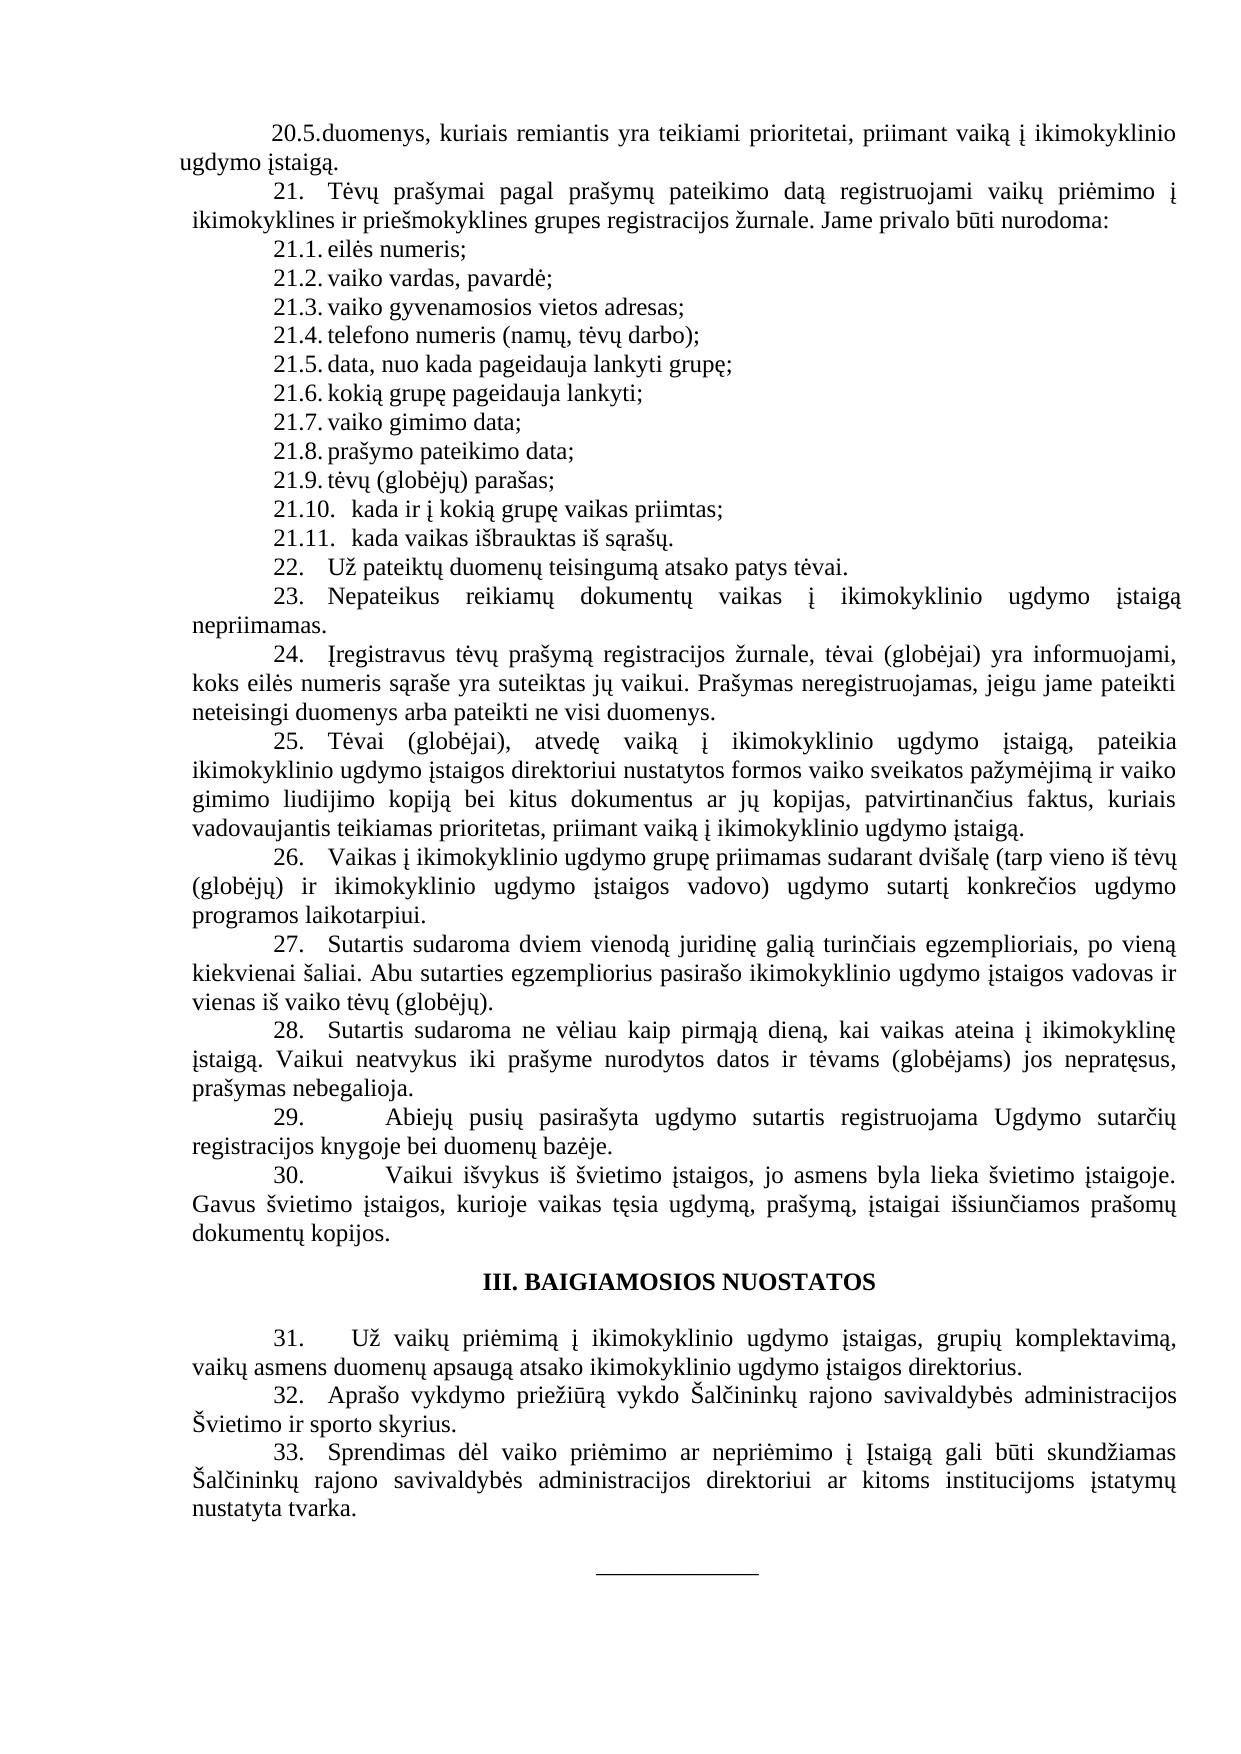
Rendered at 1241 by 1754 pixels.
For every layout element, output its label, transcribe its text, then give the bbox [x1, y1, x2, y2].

text 21.1. eilės numeris; [192, 234, 1181, 263]
text 32. Aprašo vykdymo priežiūrą vykdo Šalčininkų rajono savivaldybės administracijos Švietimo ir sporto skyrius. [192, 1381, 1177, 1438]
text 26. Vaikas į ikimokyklinio ugdymo grupę priimamas sudarant dvišalę (tarp vieno iš tėvų (globėjų) ir ikimokyklinio ugdymo įstaigos vadovo) ugdymo sutartį konkrečios ugdymo programos laikotarpiui. [192, 842, 1177, 929]
text 31. Už vaikų priėmimą į ikimokyklinio ugdymo įstaigas, grupių komplektavimą, vaikų asmens duomenų apsaugą atsako ikimokyklinio ugdymo įstaigos direktorius. [192, 1324, 1177, 1381]
text 27. Sutartis sudaroma dviem vienodą juridinę galią turinčiais egzemplioriais, po vieną kiekvienai šaliai. Abu sutarties egzempliorius pasirašo ikimokyklinio ugdymo įstaigos vadovas ir vienas iš vaiko tėvų (globėjų). [192, 929, 1177, 1016]
text 30. Vaikui išvykus iš švietimo įstaigos, jo asmens byla lieka švietimo įstaigoje. Gavus švietimo įstaigos, kurioje vaikas tęsia ugdymą, prašymą, įstaigai išsiunčiamos prašomų dokumentų kopijos. [192, 1161, 1177, 1247]
text _____________ [177, 1550, 1177, 1578]
text 21.8. prašymo pateikimo data; [192, 437, 1181, 466]
text 25. Tėvai (globėjai), atvedę vaiką į ikimokyklinio ugdymo įstaigą, pateikia ikimokyklinio ugdymo įstaigos direktoriui nustatytos formos vaiko sveikatos pažymėjimą ir vaiko gimimo liudijimo kopiją bei kitus dokumentus ar jų kopijas, patvirtinančius faktus, kuriais vadovaujantis teikiamas prioritetas, priimant vaiką į ikimokyklinio ugdymo įstaigą. [192, 726, 1177, 842]
text 21.3. vaiko gyvenamosios vietos adresas; [192, 292, 1181, 321]
text 21. Tėvų prašymai pagal prašymų pateikimo datą registruojami vaikų priėmimo į ikimokyklines ir priešmokyklines grupes registracijos žurnale. Jame privalo būti nurodoma: [192, 176, 1177, 234]
text III. BAIGIAMOSIOS NUOSTATOS [177, 1271, 1181, 1295]
text 21.4. telefono numeris (namų, tėvų darbo); [192, 321, 1181, 350]
text 21.9. tėvų (globėjų) parašas; [192, 466, 1181, 494]
text 24. Įregistravus tėvų prašymą registracijos žurnale, tėvai (globėjai) yra informuojami, koks eilės numeris sąraše yra suteiktas jų vaikui. Prašymas neregistruojamas, jeigu jame pateikti neteisingi duomenys arba pateikti ne visi duomenys. [192, 639, 1177, 726]
text 21.7. vaiko gimimo data; [192, 408, 1181, 437]
text 21.11. kada vaikas išbrauktas iš sąrašų. [192, 523, 1181, 552]
text 21.5. data, nuo kada pageidauja lankyti grupę; [192, 350, 1181, 379]
text 23. Nepateikus reikiamų dokumentų vaikas į ikimokyklinio ugdymo įstaigą nepriimamas. [192, 581, 1181, 639]
text 21.2. vaiko vardas, pavardė; [192, 263, 1181, 292]
text 20.5. duomenys, kuriais remiantis yra teikiami prioritetai, priimant vaiką į ikimokyklinio ugdymo įstaigą. [179, 118, 1177, 176]
text 22. Už pateiktų duomenų teisingumą atsako patys tėvai. [192, 552, 1181, 581]
text 29. Abiejų pusių pasirašyta ugdymo sutartis registruojama Ugdymo sutarčių registracijos knygoje bei duomenų bazėje. [192, 1103, 1177, 1161]
text 21.6. kokią grupę pageidauja lankyti; [192, 379, 1181, 408]
text 21.10. kada ir į kokią grupę vaikas priimtas; [192, 494, 1181, 523]
text 33. Sprendimas dėl vaiko priėmimo ar nepriėmimo į Įstaigą gali būti skundžiamas Šalčininkų rajono savivaldybės administracijos direktoriui ar kitoms institucijoms įstatymų nustatyta tvarka. [192, 1438, 1177, 1522]
text 28. Sutartis sudaroma ne vėliau kaip pirmąją dieną, kai vaikas ateina į ikimokyklinę įstaigą. Vaikui neatvykus iki prašyme nurodytos datos ir tėvams (globėjams) jos nepratęsus, prašymas nebegalioja. [192, 1016, 1177, 1103]
